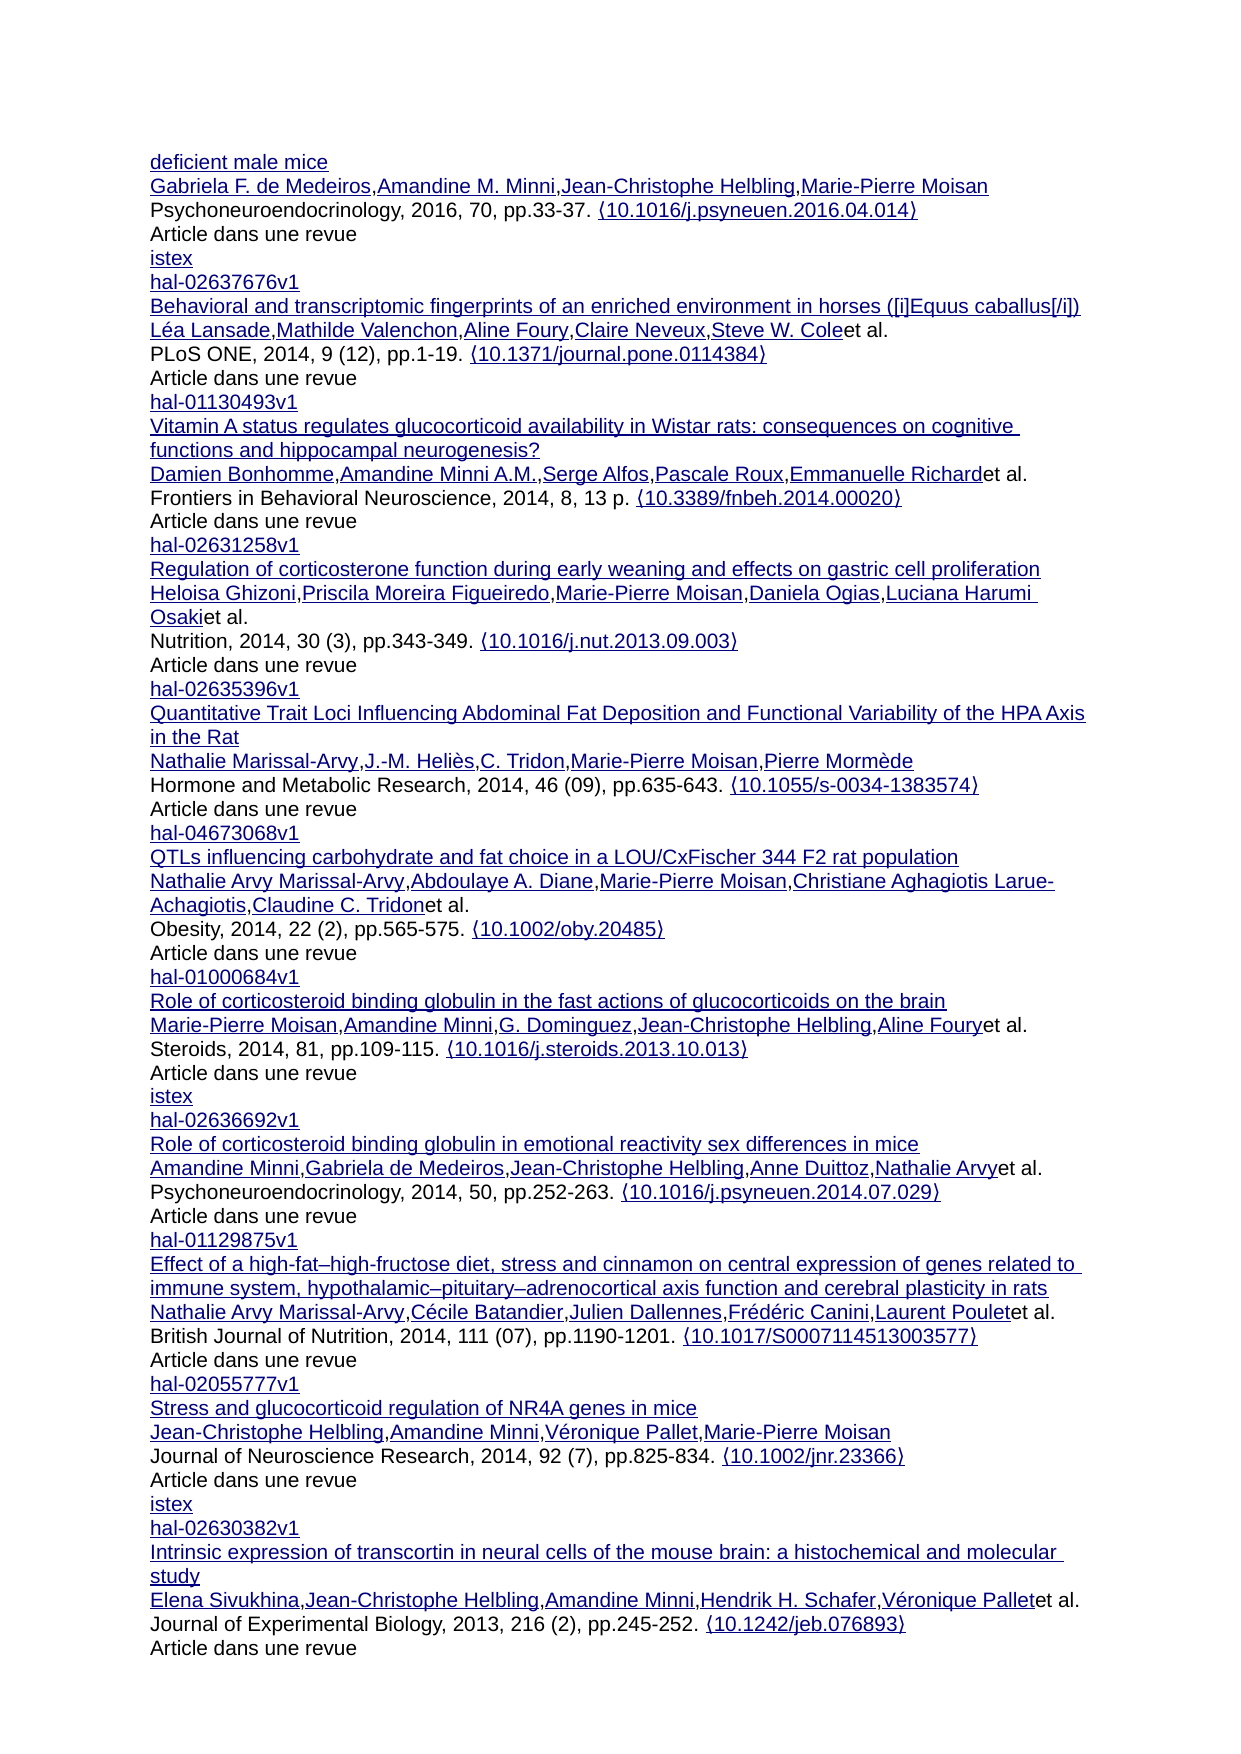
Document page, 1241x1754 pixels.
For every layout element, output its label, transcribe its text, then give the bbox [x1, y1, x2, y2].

table_cell Quantitative Trait Loci Influencing Abdominal Fat Deposition and Functional Variability of the HPA Axis in the Rat Nathalie Marissal-Arvy,J.-M. Heliès,C. Tridon,Marie-Pierre Moisan,Pierre Mormède Hormone and Metabolic Research, 2014, 46 (09), pp.635-643. ⟨10.1055/s-0034-1383574⟩ Article dans une revue hal-04673068v1 [150, 701, 1090, 845]
table_cell Stress and glucocorticoid regulation of NR4A genes in mice Jean-Christophe Helbling,Amandine Minni,Véronique Pallet,Marie-Pierre Moisan Journal of Neuroscience Research, 2014, 92 (7), pp.825-834. ⟨10.1002/jnr.23366⟩ Article dans une revue istex hal-02630382v1 [150, 1396, 1090, 1539]
table_cell deficient male mice Gabriela F. de Medeiros,Amandine M. Minni,Jean-Christophe Helbling,Marie-Pierre Moisan Psychoneuroendocrinology, 2016, 70, pp.33-37. ⟨10.1016/j.psyneuen.2016.04.014⟩ Article dans une revue istex hal-02637676v1 [150, 150, 1090, 294]
table_cell Intrinsic expression of transcortin in neural cells of the mouse brain: a histochemical and molecular study Elena Sivukhina,Jean-Christophe Helbling,Amandine Minni,Hendrik H. Schafer,Véronique Palletet al. Journal of Experimental Biology, 2013, 216 (2), pp.245-252. ⟨10.1242/jeb.076893⟩ Article dans une revue [150, 1540, 1090, 1659]
table_cell QTLs influencing carbohydrate and fat choice in a LOU/CxFischer 344 F2 rat population Nathalie Arvy Marissal-Arvy,Abdoulaye A. Diane,Marie-Pierre Moisan,Christiane Aghagiotis Larue-Achagiotis,Claudine C. Tridonet al. Obesity, 2014, 22 (2), pp.565-575. ⟨10.1002/oby.20485⟩ Article dans une revue hal-01000684v1 [150, 845, 1090, 988]
table_cell Role of corticosteroid binding globulin in the fast actions of glucocorticoids on the brain Marie-Pierre Moisan,Amandine Minni,G. Dominguez,Jean-Christophe Helbling,Aline Fouryet al. Steroids, 2014, 81, pp.109-115. ⟨10.1016/j.steroids.2013.10.013⟩ Article dans une revue istex hal-02636692v1 [150, 989, 1090, 1132]
table_cell Effect of a high-fat–high-fructose diet, stress and cinnamon on central expression of genes related to immune system, hypothalamic–pituitary–adrenocortical axis function and cerebral plasticity in rats Nathalie Arvy Marissal-Arvy,Cécile Batandier,Julien Dallennes,Frédéric Canini,Laurent Pouletet al. British Journal of Nutrition, 2014, 111 (07), pp.1190-1201. ⟨10.1017/S0007114513003577⟩ Article dans une revue hal-02055777v1 [150, 1252, 1090, 1396]
table_cell Vitamin A status regulates glucocorticoid availability in Wistar rats: consequences on cognitive functions and hippocampal neurogenesis? Damien Bonhomme,Amandine Minni A.M.,Serge Alfos,Pascale Roux,Emmanuelle Richardet al. Frontiers in Behavioral Neuroscience, 2014, 8, 13 p. ⟨10.3389/fnbeh.2014.00020⟩ Article dans une revue hal-02631258v1 [150, 414, 1090, 557]
table_cell Behavioral and transcriptomic fingerprints of an enriched environment in horses ([i]Equus caballus[/i]) Léa Lansade,Mathilde Valenchon,Aline Foury,Claire Neveux,Steve W. Coleet al. PLoS ONE, 2014, 9 (12), pp.1-19. ⟨10.1371/journal.pone.0114384⟩ Article dans une revue hal-01130493v1 [150, 294, 1090, 413]
table_cell Regulation of corticosterone function during early weaning and effects on gastric cell proliferation Heloisa Ghizoni,Priscila Moreira Figueiredo,Marie-Pierre Moisan,Daniela Ogias,Luciana Harumi Osakiet al. Nutrition, 2014, 30 (3), pp.343-349. ⟨10.1016/j.nut.2013.09.003⟩ Article dans une revue hal-02635396v1 [150, 557, 1090, 701]
table_cell Role of corticosteroid binding globulin in emotional reactivity sex differences in mice Amandine Minni,Gabriela de Medeiros,Jean-Christophe Helbling,Anne Duittoz,Nathalie Arvyet al. Psychoneuroendocrinology, 2014, 50, pp.252-263. ⟨10.1016/j.psyneuen.2014.07.029⟩ Article dans une revue hal-01129875v1 [150, 1132, 1090, 1252]
